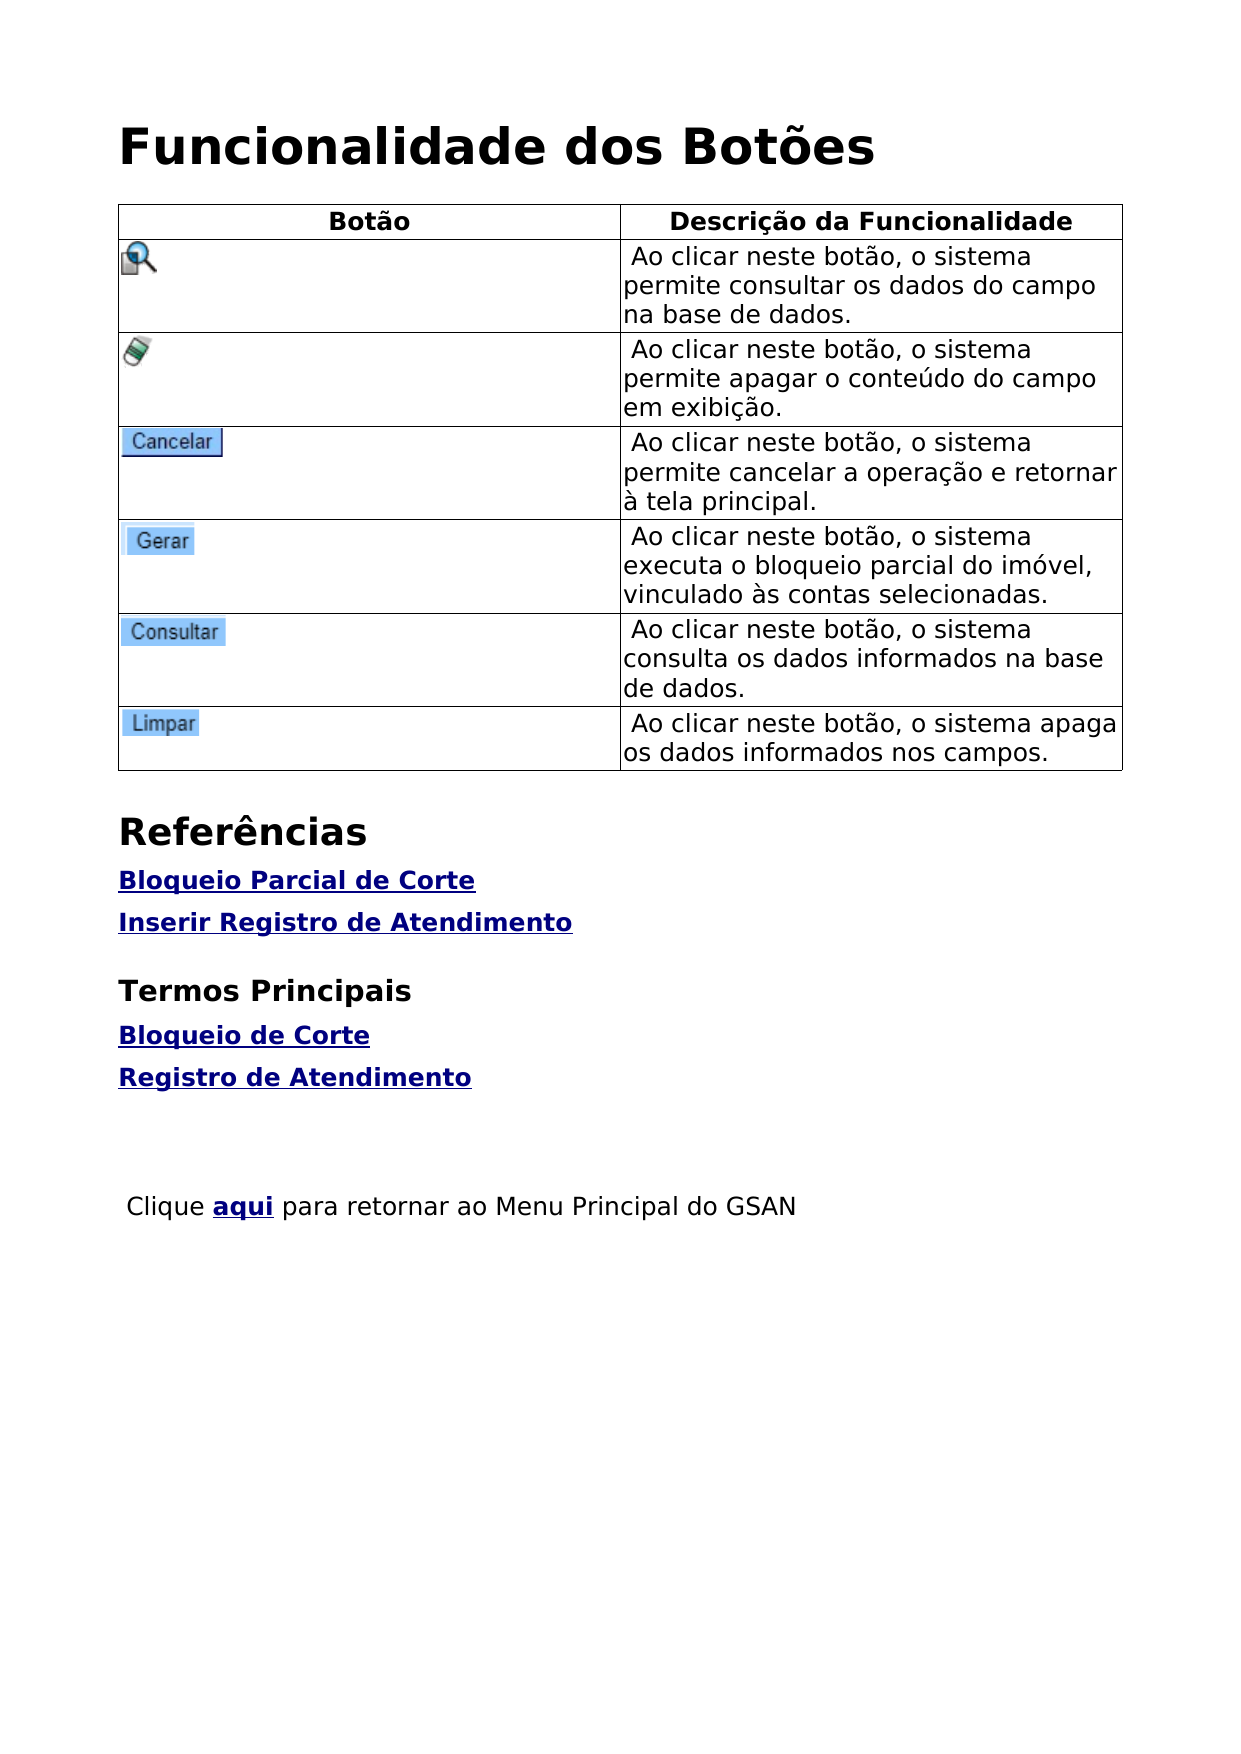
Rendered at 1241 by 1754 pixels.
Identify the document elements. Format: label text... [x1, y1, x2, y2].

text Bloqueio Parcial de Corte [118, 866, 1122, 895]
text Clique aqui para retornar ao Menu Principal do GSAN [118, 1104, 1122, 1221]
table_cell Ao clicar neste botão, o sistema permite consultar os dados do campo na base de dados. [621, 240, 1122, 332]
text Registro de Atendimento [118, 1063, 1122, 1092]
subtitle Referências [118, 810, 1122, 854]
text Bloqueio de Corte [118, 1021, 1122, 1050]
table_cell Ao clicar neste botão, o sistema apaga os dados informados nos campos. [621, 707, 1122, 770]
table_cell [119, 333, 620, 426]
picture [121, 615, 226, 646]
text Inserir Registro de Atendimento [118, 908, 1122, 937]
table_cell [119, 240, 620, 332]
picture [121, 241, 157, 275]
picture [121, 335, 153, 368]
table_cell [119, 707, 620, 770]
subtitle Funcionalidade dos Botões [118, 118, 1122, 176]
table_cell Ao clicar neste botão, o sistema consulta os dados informados na base de dados. [621, 614, 1122, 706]
table_cell [119, 614, 620, 706]
picture [121, 708, 200, 736]
table_header Botão [119, 205, 620, 239]
table_cell Ao clicar neste botão, o sistema permite apagar o conteúdo do campo em exibição. [621, 333, 1122, 426]
subtitle Termos Principais [118, 974, 1122, 1008]
table_header Descrição da Funcionalidade [621, 205, 1122, 239]
table_cell Ao clicar neste botão, o sistema permite cancelar a operação e retornar à tela principal. [621, 427, 1122, 519]
table_cell [119, 427, 620, 519]
table_cell Ao clicar neste botão, o sistema executa o bloqueio parcial do imóvel, vinculado às contas selecionadas. [621, 520, 1122, 612]
picture [121, 522, 195, 555]
picture [121, 428, 223, 457]
table_cell [119, 520, 620, 612]
